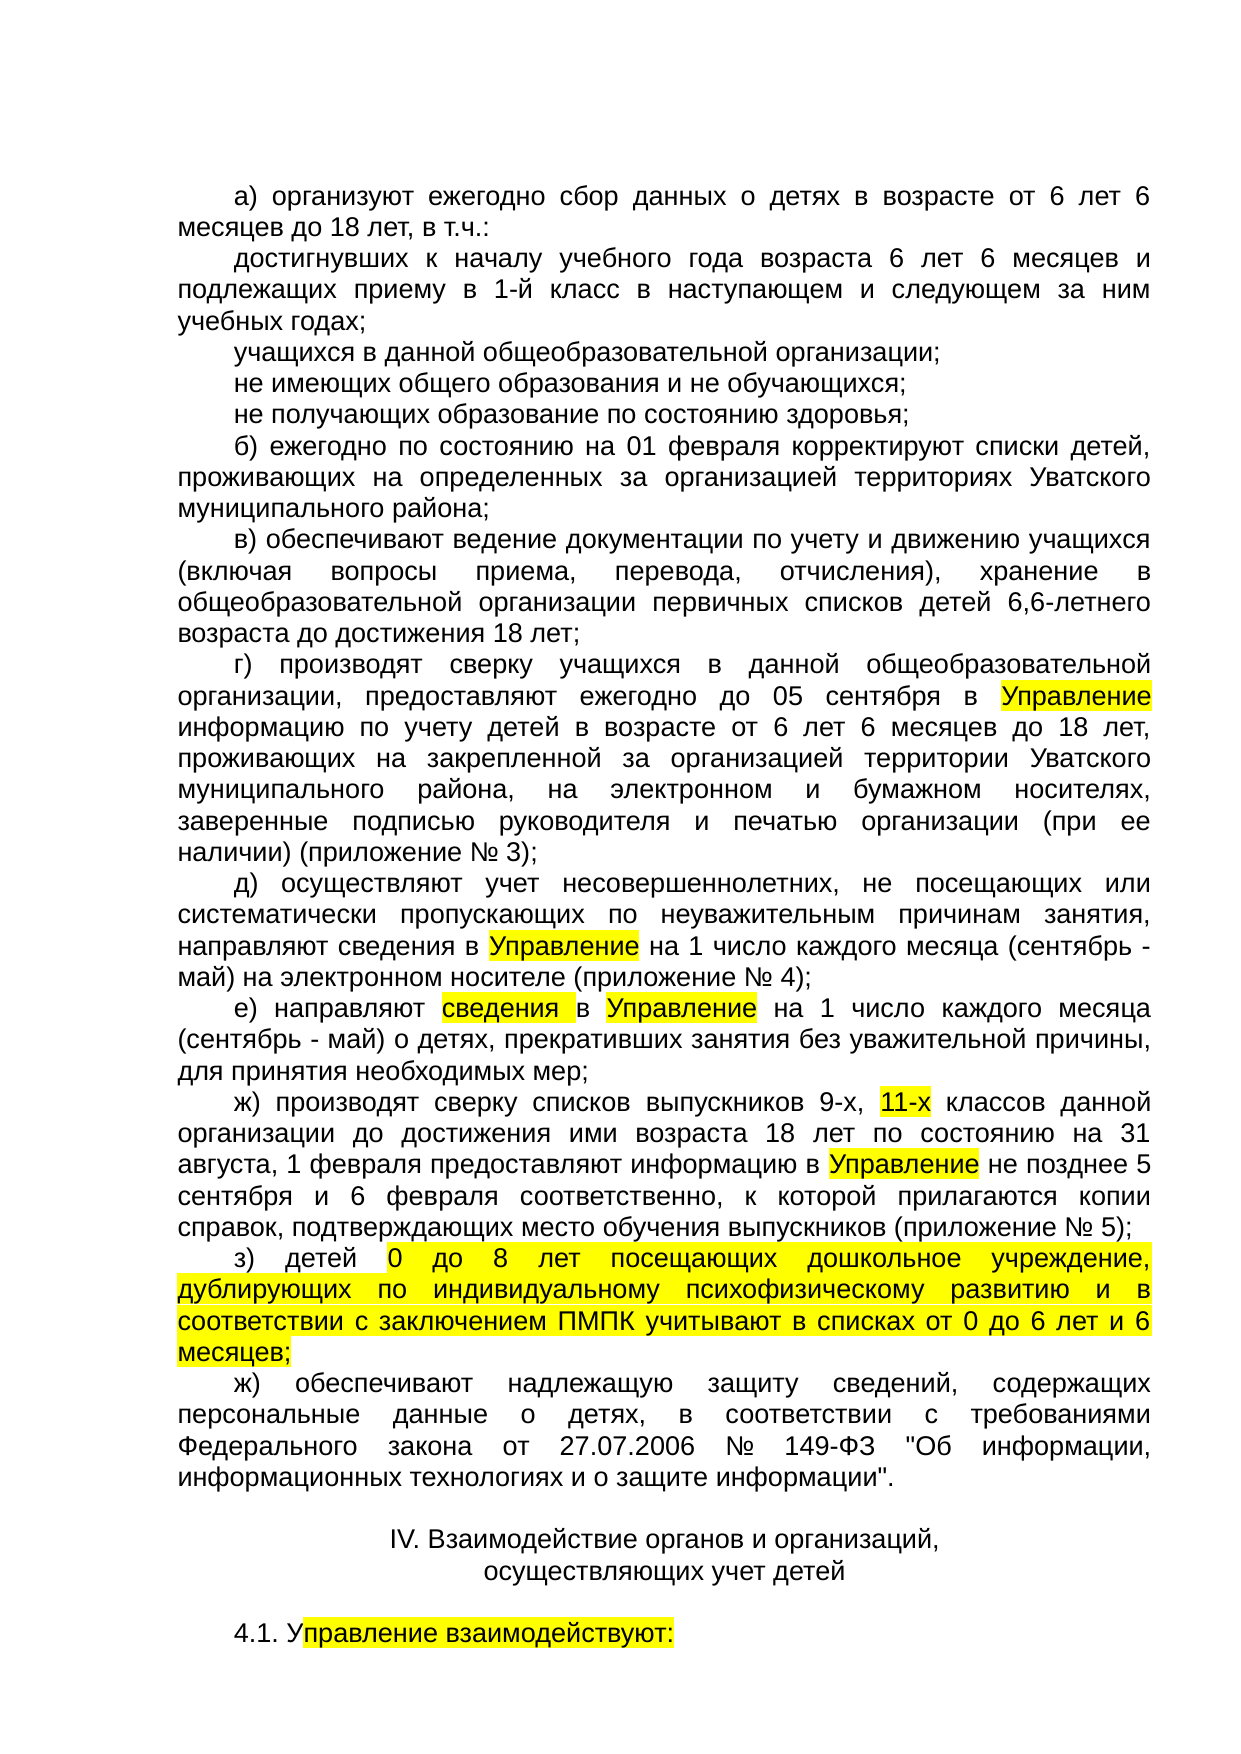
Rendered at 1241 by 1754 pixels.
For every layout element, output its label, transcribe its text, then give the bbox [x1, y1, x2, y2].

text не получающих образование по состоянию здоровья; [177, 398, 1152, 429]
text а) организуют ежегодно сбор данных о детях в возрасте от 6 лет 6 месяцев до 18 лет, в т.ч.: [177, 179, 1152, 242]
subtitle IV. Взаимодействие органов и организаций, [177, 1523, 1152, 1554]
text е) направляют сведения в Управление на 1 число каждого месяца (сентябрь - май) о детях, прекративших занятия без уважительной причины, для принятия необходимых мер; [177, 992, 1152, 1086]
text осуществляющих учет детей [177, 1554, 1152, 1586]
text з) детей 0 до 8 лет посещающих дошкольное учреждение, дублирующих по индивидуальному психофизическому развитию и в соответствии с заключением ПМПК учитывают в списках от 0 до 6 лет и 6 месяцев; [177, 1242, 1152, 1367]
text ж) производят сверку списков выпускников 9-х, 11-х классов данной организации до достижения ими возраста 18 лет по состоянию на 31 августа, 1 февраля предоставляют информацию в Управление не позднее 5 сентября и 6 февраля соответственно, к которой прилагаются копии справок, подтверждающих место обучения выпускников (приложение № 5); [177, 1086, 1152, 1242]
text в) обеспечивают ведение документации по учету и движению учащихся (включая вопросы приема, перевода, отчисления), хранение в общеобразовательной организации первичных списков детей 6,6-летнего возраста до достижения 18 лет; [177, 523, 1152, 648]
text 4.1. Управление взаимодействуют: [177, 1617, 1152, 1648]
text г) производят сверку учащихся в данной общеобразовательной организации, предоставляют ежегодно до 05 сентября в Управление информацию по учету детей в возрасте от 6 лет 6 месяцев до 18 лет, проживающих на закрепленной за организацией территории Уватского муниципального района, на электронном и бумажном носителях, заверенные подписью руководителя и печатью организации (при ее наличии) (приложение № 3); [177, 648, 1152, 867]
text б) ежегодно по состоянию на 01 февраля корректируют списки детей, проживающих на определенных за организацией территориях Уватского муниципального района; [177, 429, 1152, 523]
text достигнувших к началу учебного года возраста 6 лет 6 месяцев и подлежащих приему в 1-й класс в наступающем и следующем за ним учебных годах; [177, 242, 1152, 336]
text д) осуществляют учет несовершеннолетних, не посещающих или систематически пропускающих по неуважительным причинам занятия, направляют сведения в Управление на 1 число каждого месяца (сентябрь - май) на электронном носителе (приложение № 4); [177, 867, 1152, 992]
text учащихся в данной общеобразовательной организации; [177, 336, 1152, 367]
text не имеющих общего образования и не обучающихся; [177, 367, 1152, 398]
text ж) обеспечивают надлежащую защиту сведений, содержащих персональные данные о детях, в соответствии с требованиями Федерального закона от 27.07.2006 № 149-ФЗ "Об информации, информационных технологиях и о защите информации". [177, 1367, 1152, 1492]
